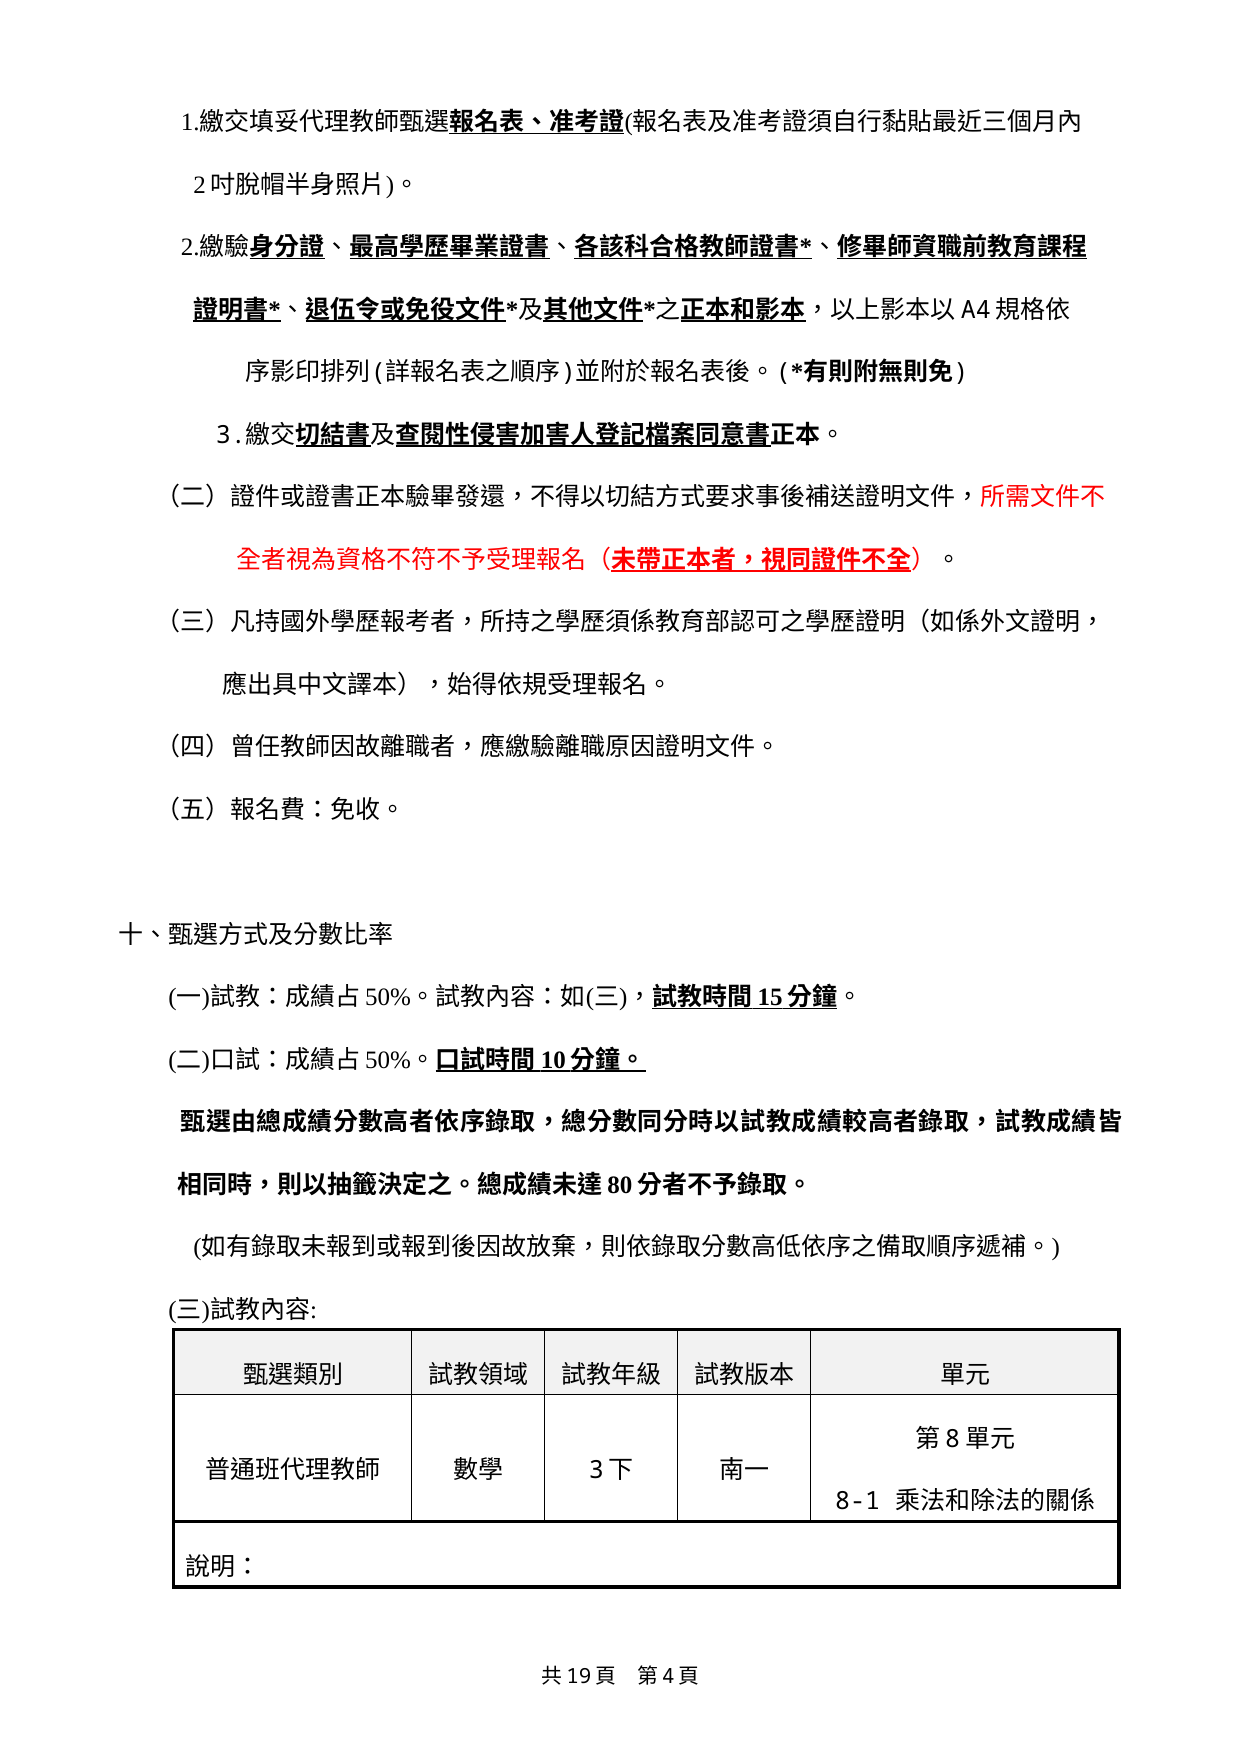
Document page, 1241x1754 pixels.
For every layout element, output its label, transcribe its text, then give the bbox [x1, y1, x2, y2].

text 序影印排列(詳報名表之順序)並附於報名表後。(*有則附無則免) [118, 328, 1122, 391]
text 十、甄選方式及分數比率 [118, 891, 1122, 953]
text 甄選由總成績分數高者依序錄取，總分數同分時以試教成績較高者錄取，試教成績皆相同時，則以抽籤決定之。總成績未達80分者不予錄取。 [177, 1078, 1122, 1203]
text 3.繳交切結書及查閱性侵害加害人登記檔案同意書正本。 [156, 391, 1122, 453]
text 2.繳驗身分證、最高學歷畢業證書、各該科合格教師證書*、修畢師資職前教育課程 [118, 203, 1122, 266]
table_header 甄選類別 [175, 1331, 411, 1394]
table_cell 3下 [545, 1395, 677, 1520]
text （二）證件或證書正本驗畢發還，不得以切結方式要求事後補送證明文件，所需文件不 全者視為資格不符不予受理報名（未帶正本者，視同證件不全）。 [156, 453, 1122, 578]
text (如有錄取未報到或報到後因故放棄，則依錄取分數高低依序之備取順序遞補。) [118, 1203, 1122, 1266]
table_header 試教版本 [678, 1331, 810, 1394]
text (二)口試：成績占50%。口試時間10分鐘。 [118, 1016, 1122, 1078]
text （三）凡持國外學歷報考者，所持之學歷須係教育部認可之學歷證明（如係外文證明，應出具中文譯本），始得依規受理報名。 [156, 578, 1122, 703]
text (一)試教：成績占50%。試教內容：如(三)，試教時間15分鐘。 [118, 953, 1122, 1016]
text (三)試教內容: [118, 1266, 1122, 1328]
table_cell 說明： [175, 1523, 1117, 1585]
table_header 單元 [811, 1331, 1117, 1394]
table_header 試教年級 [545, 1331, 677, 1394]
table_cell 普通班代理教師 [175, 1395, 411, 1520]
text （五）報名費：免收。 [156, 766, 1122, 828]
table_cell 第8單元 8-1 乘法和除法的關係 [811, 1395, 1117, 1520]
text 2吋脫帽半身照片)。 [156, 141, 1122, 203]
table_cell 南一 [678, 1395, 810, 1520]
text （四）曾任教師因故離職者，應繳驗離職原因證明文件。 [118, 703, 1122, 766]
text 1.繳交填妥代理教師甄選報名表、准考證(報名表及准考證須自行黏貼最近三個月內 [156, 78, 1122, 141]
table_cell 數學 [412, 1395, 544, 1520]
text 證明書*、退伍令或免役文件*及其他文件*之正本和影本，以上影本以A4規格依 [118, 266, 1122, 328]
table_header 試教領域 [412, 1331, 544, 1394]
